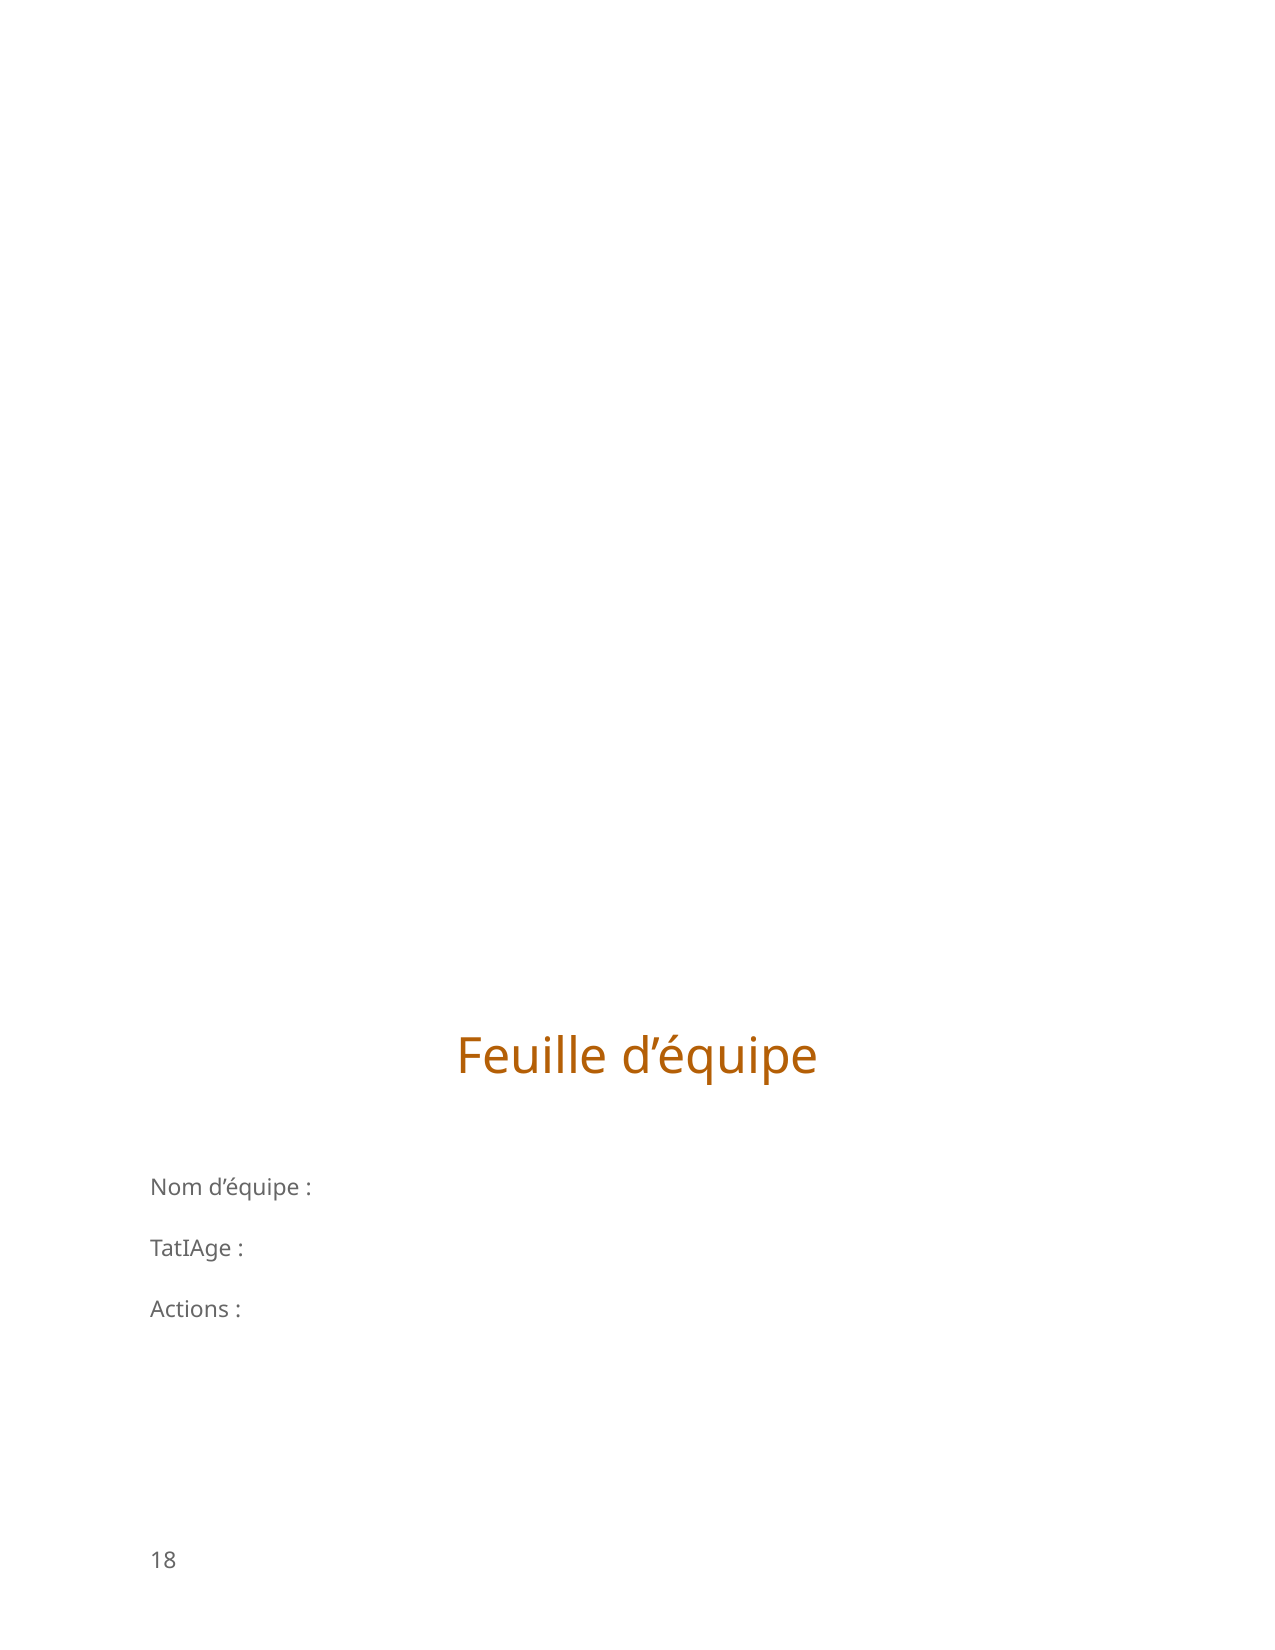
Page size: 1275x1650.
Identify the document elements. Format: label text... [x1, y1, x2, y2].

text Actions : [150, 1293, 1125, 1324]
text Nom d’équipe : [150, 1170, 1125, 1202]
subtitle Feuille d’équipe [150, 1020, 1125, 1088]
text TatIAge : [150, 1232, 1125, 1263]
